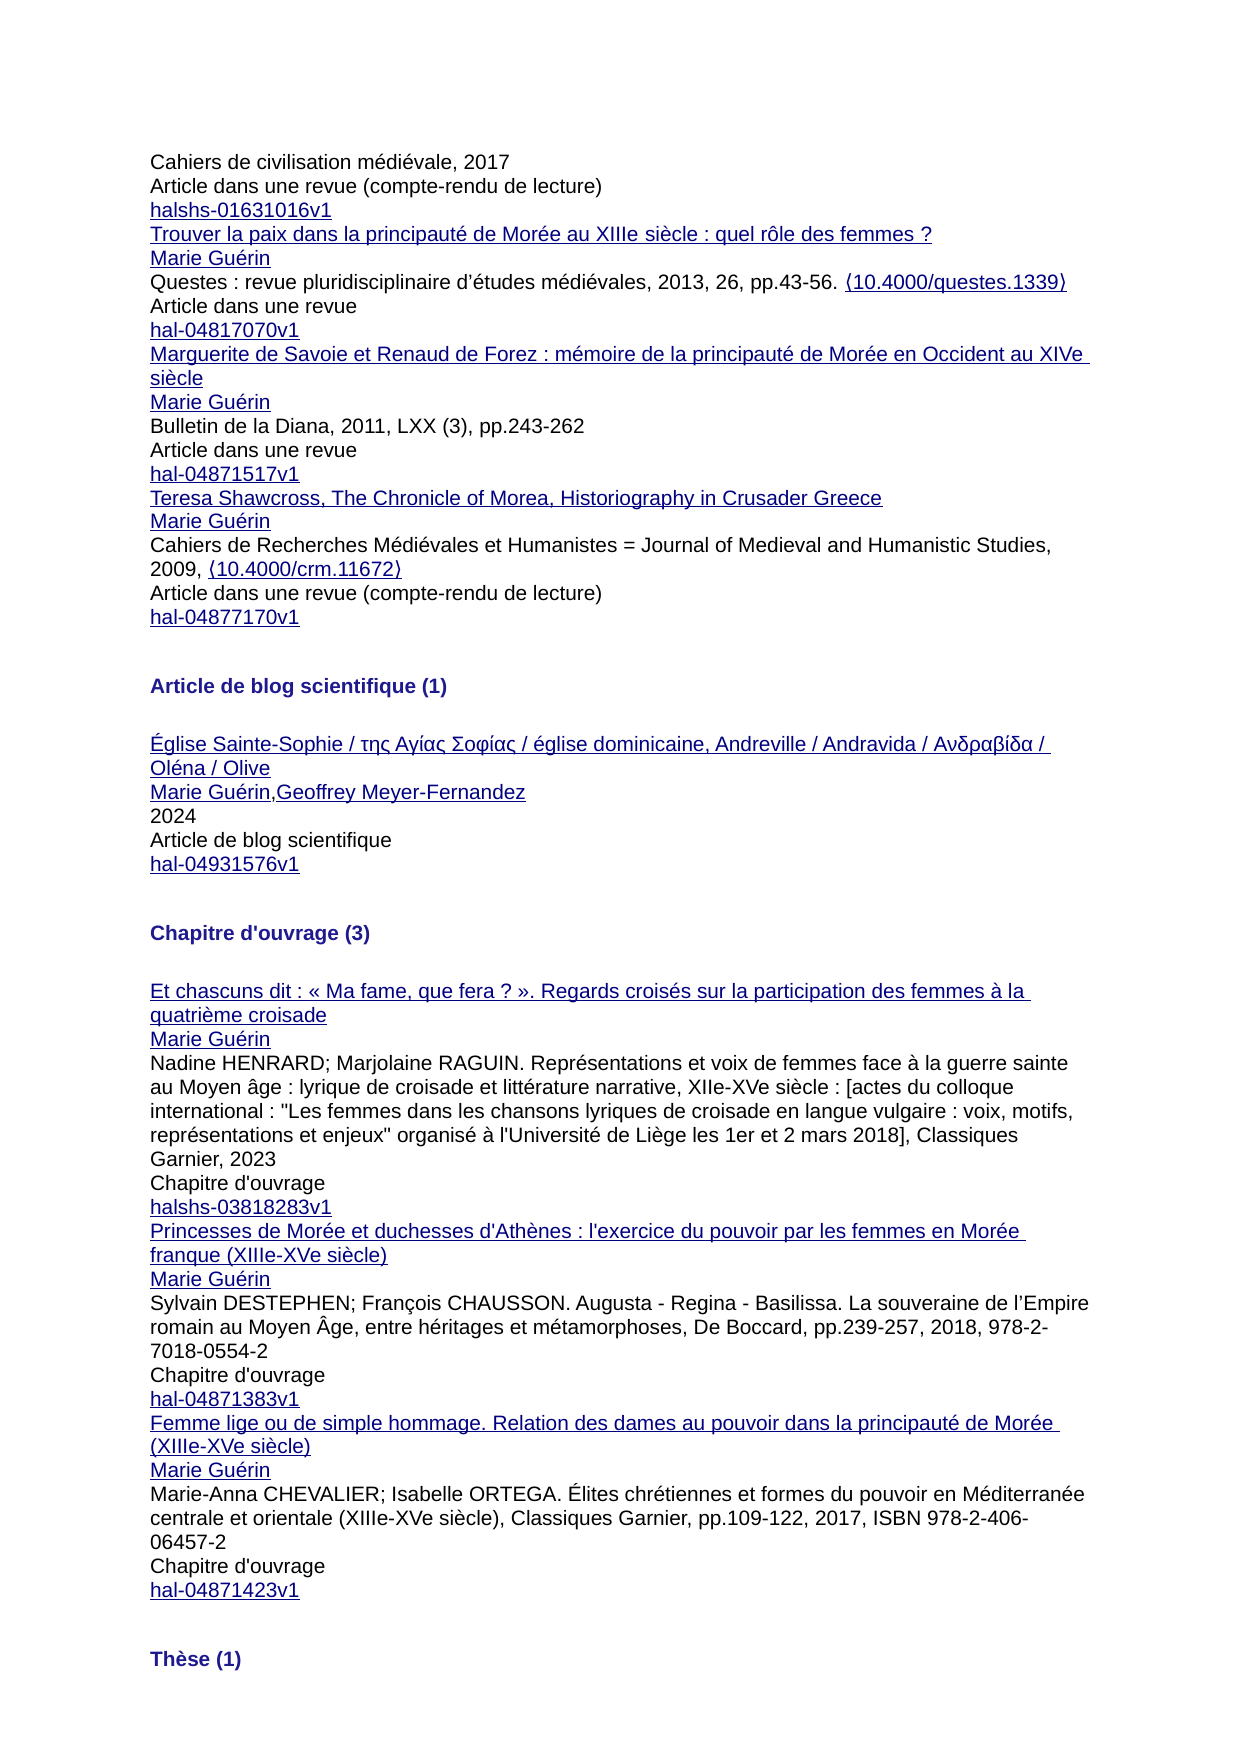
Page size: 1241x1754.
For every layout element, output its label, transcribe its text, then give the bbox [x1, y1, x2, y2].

table_cell Princesses de Morée et duchesses d'Athènes : l'exercice du pouvoir par les femmes en Morée franque (XIIIe-XVe siècle) Marie Guérin Sylvain DESTEPHEN; François CHAUSSON. Augusta - Regina - Basilissa. La souveraine de l’Empire romain au Moyen Âge, entre héritages et métamorphoses, De Boccard, pp.239-257, 2018, 978-2-7018-0554-2 Chapitre d'ouvrage hal-04871383v1 [150, 1219, 1090, 1410]
subtitle Thèse (1) [150, 1647, 1090, 1671]
table_cell Femme lige ou de simple hommage. Relation des dames au pouvoir dans la principauté de Morée (XIIIe-XVe siècle) Marie Guérin Marie-Anna CHEVALIER; Isabelle ORTEGA. Élites chrétiennes et formes du pouvoir en Méditerranée centrale et orientale (XIIIe-XVe siècle), Classiques Garnier, pp.109-122, 2017, ISBN 978-2-406-06457-2 Chapitre d'ouvrage hal-04871423v1 [150, 1410, 1090, 1602]
table_cell Cahiers de civilisation médiévale, 2017 Article dans une revue (compte-rendu de lecture) halshs-01631016v1 [150, 150, 1090, 222]
table_header Et chascuns dit : « Ma fame, que fera ? ». Regards croisés sur la participation des femmes à la quatrième croisade Marie Guérin Nadine HENRARD; Marjolaine RAGUIN. Représentations et voix de femmes face à la guerre sainte au Moyen âge : lyrique de croisade et littérature narrative, XIIe-XVe siècle : [actes du colloque international : "Les femmes dans les chansons lyriques de croisade en langue vulgaire : voix, motifs, représentations et enjeux" organisé à l'Université de Liège les 1er et 2 mars 2018], Classiques Garnier, 2023 Chapitre d'ouvrage halshs-03818283v1 [150, 979, 1090, 1219]
subtitle Article de blog scientifique (1) [150, 674, 1090, 698]
subtitle Chapitre d'ouvrage (3) [150, 921, 1090, 945]
table_cell siècle Marie Guérin Bulletin de la Diana, 2011, LXX (3), pp.243-262 Article dans une revue hal-04871517v1 [150, 364, 1090, 485]
table_cell Marguerite de Savoie et Renaud de Forez : mémoire de la principauté de Morée en Occident au XIVe [150, 342, 1090, 363]
table_cell Teresa Shawcross, The Chronicle of Morea, Historiography in Crusader Greece Marie Guérin Cahiers de Recherches Médiévales et Humanistes = Journal of Medieval and Humanistic Studies, 2009, ⟨10.4000/crm.11672⟩ Article dans une revue (compte-rendu de lecture) hal-04877170v1 [150, 485, 1090, 629]
table_cell Trouver la paix dans la principauté de Morée au XIIIe siècle : quel rôle des femmes ? Marie Guérin Questes : revue pluridisciplinaire d’études médiévales, 2013, 26, pp.43-56. ⟨10.4000/questes.1339⟩ Article dans une revue hal-04817070v1 [150, 222, 1090, 342]
table_header Église Sainte-Sophie / της Αγίας Σοφίας / église dominicaine, Andreville / Andravida / Ανδραβίδα / Oléna / Olive Marie Guérin,Geoffrey Meyer-Fernandez 2024 Article de blog scientifique hal-04931576v1 [150, 732, 1090, 876]
